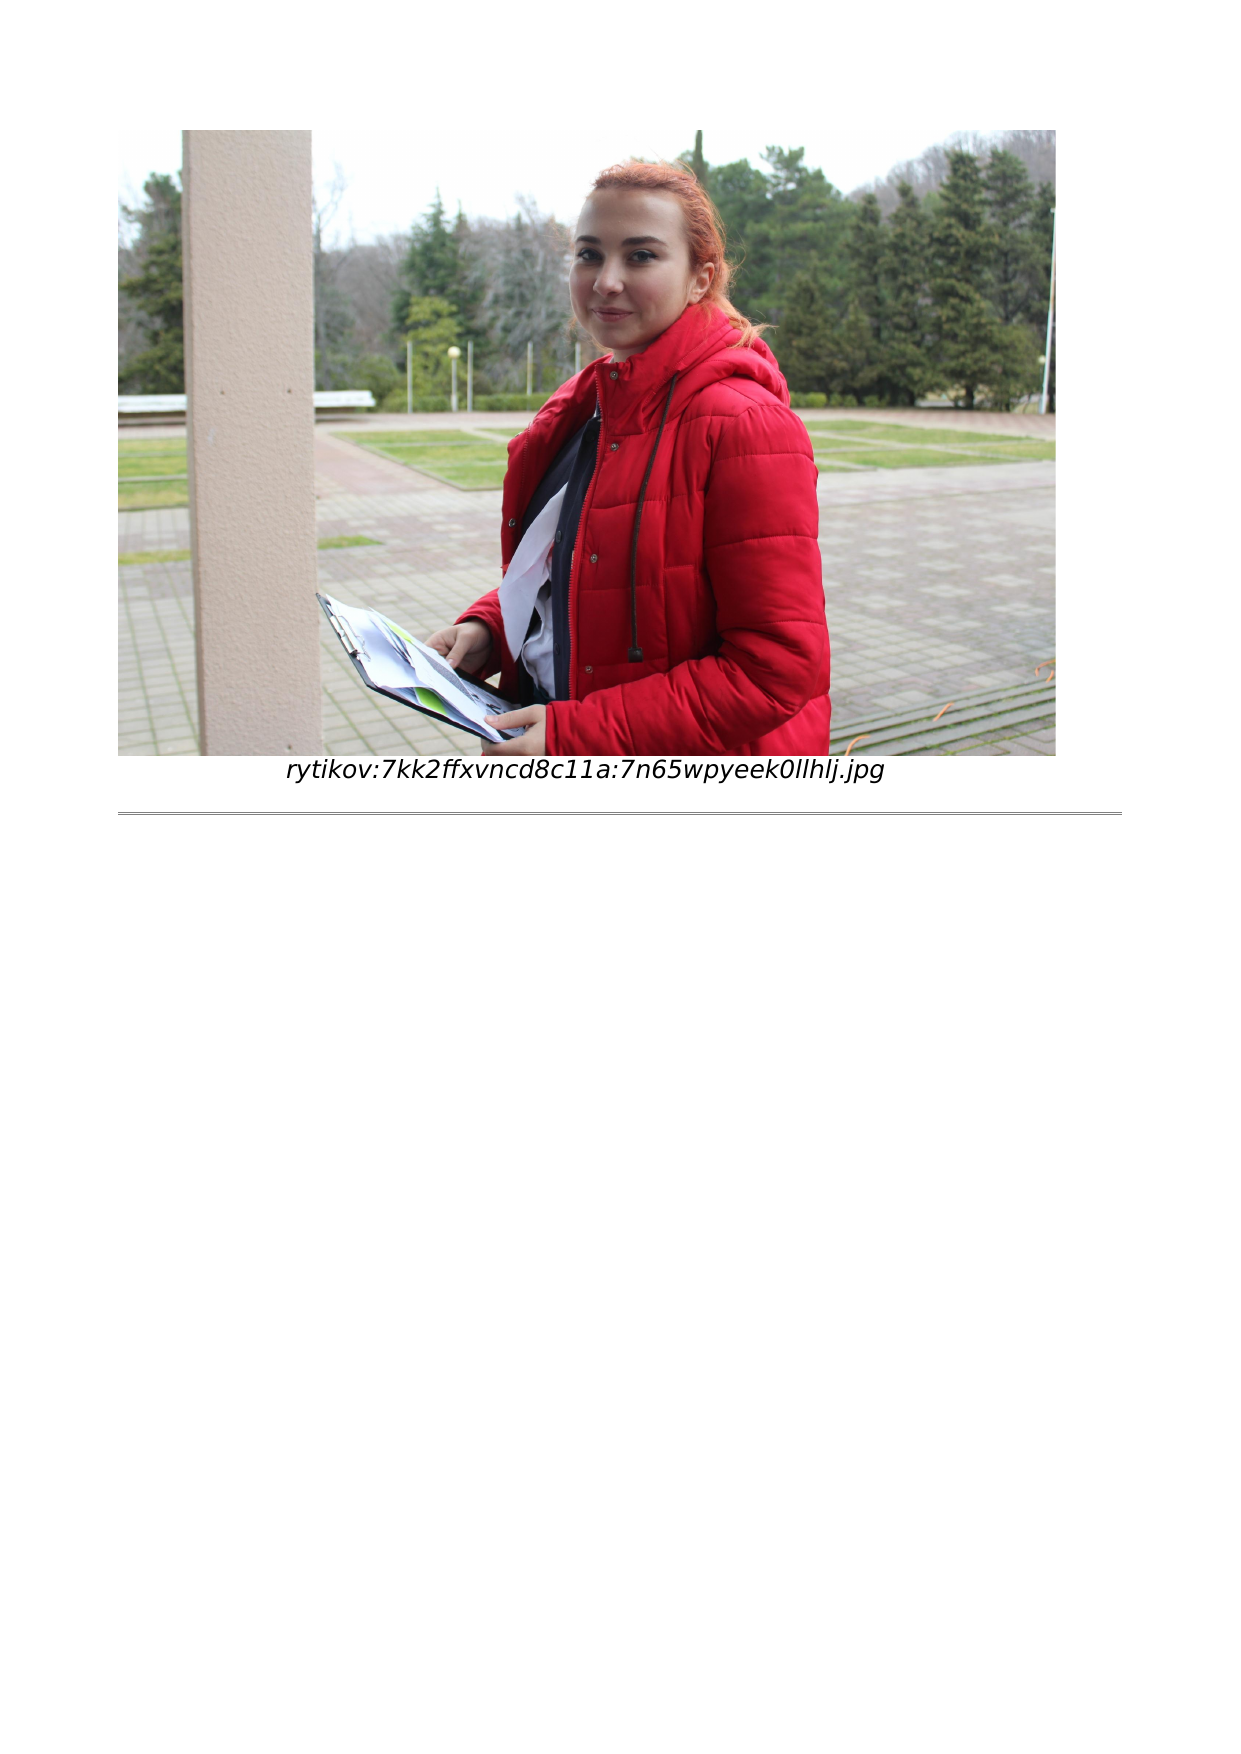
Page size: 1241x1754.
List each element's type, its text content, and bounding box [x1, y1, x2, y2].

picture [118, 130, 1056, 756]
text rytikov:7kk2ffxvncd8c11a:7n65wpyeek0llhlj.jpg [118, 756, 1056, 785]
